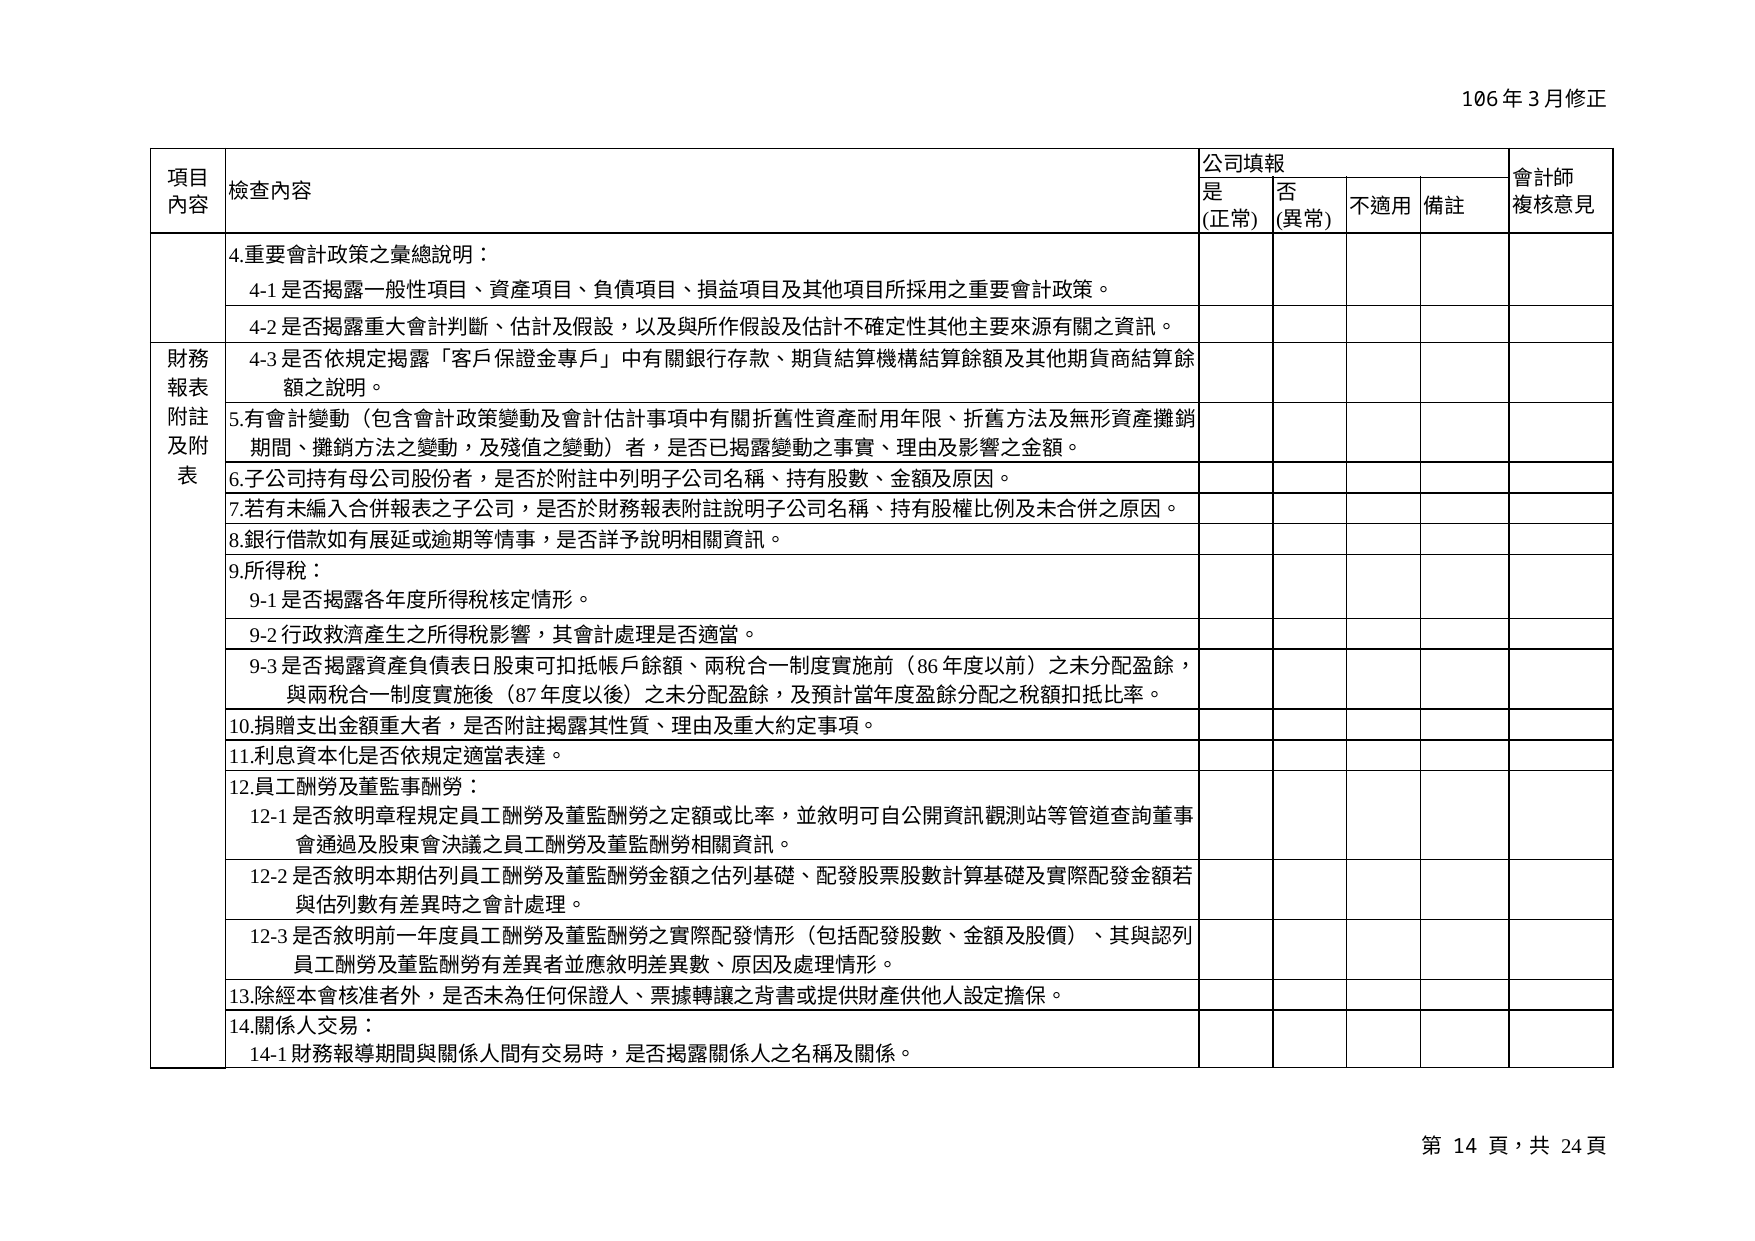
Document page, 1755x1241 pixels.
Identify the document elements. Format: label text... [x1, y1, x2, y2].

table_cell [1421, 980, 1508, 1009]
table_cell 12-3是否敘明前一年度員工酬勞及董監酬勞之實際配發情形（包括配發股數、金額及股價）、其與認列員工酬勞及董監酬勞有差異者並應敘明差異數、原因及處理情形。 [226, 920, 1198, 978]
table_cell 財務報表附註及附表 [151, 343, 225, 1067]
table_cell [1274, 860, 1346, 918]
table_cell [1200, 1011, 1272, 1067]
table_cell [1200, 234, 1272, 304]
table_cell [1347, 403, 1420, 461]
table_cell [1200, 710, 1272, 739]
table_cell 7.若有未編入合併報表之子公司，是否於財務報表附註說明子公司名稱、持有股權比例及未合併之原因。 [226, 494, 1198, 523]
table_cell 9-3是否揭露資產負債表日股東可扣抵帳戶餘額、兩稅合一制度實施前（86年度以前）之未分配盈餘，與兩稅合一制度實施後（87年度以後）之未分配盈餘，及預計當年度盈餘分配之稅額扣抵比率。 [226, 650, 1198, 708]
table_cell 4.重要會計政策之彙總說明： 4-1是否揭露一般性項目、資產項目、負債項目、損益項目及其他項目所採用之重要會計政策。 [226, 234, 1198, 304]
table_cell [1200, 343, 1272, 401]
table_cell [1510, 463, 1612, 492]
table_cell [1510, 771, 1612, 859]
table_cell [1510, 555, 1612, 617]
table_cell [1421, 234, 1508, 304]
table_cell [1200, 980, 1272, 1009]
table_cell [1274, 306, 1346, 341]
table_cell [1200, 920, 1272, 978]
table_cell [1200, 403, 1272, 461]
table_cell [151, 234, 225, 341]
table_cell 11.利息資本化是否依規定適當表達。 [226, 741, 1198, 769]
table_cell [1274, 920, 1346, 978]
table_cell [1510, 494, 1612, 523]
table_cell [1200, 494, 1272, 523]
table_cell [1347, 343, 1420, 401]
table_cell [1274, 1011, 1346, 1067]
table_cell [1274, 771, 1346, 859]
table_header 公司填報 [1200, 149, 1508, 176]
table_cell 12.員工酬勞及董監事酬勞： 12-1是否敘明章程規定員工酬勞及董監酬勞之定額或比率，並敘明可自公開資訊觀測站等管道查詢董事會通過及股東會決議之員工酬勞及董監酬勞相關資訊。 [226, 771, 1198, 859]
table_cell 不適用 [1347, 178, 1420, 232]
table_cell [1510, 920, 1612, 978]
table_cell [1347, 1011, 1420, 1067]
table_cell [1274, 343, 1346, 401]
table_cell 6.子公司持有母公司股份者，是否於附註中列明子公司名稱、持有股數、金額及原因。 [226, 463, 1198, 492]
table_cell [1347, 306, 1420, 341]
table_cell [1200, 306, 1272, 341]
table_cell [1274, 494, 1346, 523]
table_cell [1510, 343, 1612, 401]
table_cell [1200, 524, 1272, 553]
table_cell [1510, 741, 1612, 769]
table_cell [1510, 1011, 1612, 1067]
table_cell [1421, 403, 1508, 461]
table_cell [1347, 463, 1420, 492]
table_cell [1274, 710, 1346, 739]
table_cell 14.關係人交易： 14-1財務報導期間與關係人間有交易時，是否揭露關係人之名稱及關係。 [226, 1011, 1198, 1067]
table_header 檢查內容 [226, 149, 1198, 232]
table_cell [1274, 980, 1346, 1009]
table_cell [1421, 710, 1508, 739]
table_cell 4-3是否依規定揭露「客戶保證金專戶」中有關銀行存款、期貨結算機構結算餘額及其他期貨商結算餘額之說明。 [226, 343, 1198, 401]
table_cell [1421, 494, 1508, 523]
table_cell [1421, 306, 1508, 341]
table_cell [1200, 860, 1272, 918]
table_cell [1274, 555, 1346, 617]
table_cell [1274, 619, 1346, 648]
table_cell [1200, 463, 1272, 492]
table_cell [1510, 524, 1612, 553]
table_cell [1274, 234, 1346, 304]
table_cell [1200, 555, 1272, 617]
table_cell [1347, 741, 1420, 769]
table_cell [1510, 860, 1612, 918]
table_cell 4-2是否揭露重大會計判斷、估計及假設，以及與所作假設及估計不確定性其他主要來源有關之資訊。 [226, 306, 1198, 341]
table_header 會計師 複核意見 [1510, 149, 1612, 232]
table_cell [1421, 343, 1508, 401]
table_cell [1274, 524, 1346, 553]
table_cell [1274, 650, 1346, 708]
table_cell 10.捐贈支出金額重大者，是否附註揭露其性質、理由及重大約定事項。 [226, 710, 1198, 739]
table_cell [1200, 650, 1272, 708]
table_cell [1421, 555, 1508, 617]
table_cell 12-2是否敘明本期估列員工酬勞及董監酬勞金額之估列基礎、配發股票股數計算基礎及實際配發金額若與估列數有差異時之會計處理。 [226, 860, 1198, 918]
table_header 項目 內容 [151, 149, 225, 232]
table_cell [1421, 1011, 1508, 1067]
table_cell [1347, 771, 1420, 859]
table_cell [1510, 306, 1612, 341]
table_cell [1421, 920, 1508, 978]
table_cell [1421, 619, 1508, 648]
table_cell [1347, 619, 1420, 648]
table_cell [1347, 555, 1420, 617]
table_cell [1347, 650, 1420, 708]
table_cell [1510, 650, 1612, 708]
table_cell 9-2行政救濟產生之所得稅影響，其會計處理是否適當。 [226, 619, 1198, 648]
table_cell 9.所得稅： 9-1是否揭露各年度所得稅核定情形。 [226, 555, 1198, 617]
table_cell [1347, 710, 1420, 739]
table_cell [1200, 771, 1272, 859]
table_cell [1421, 463, 1508, 492]
table_cell [1347, 860, 1420, 918]
table_cell [1347, 494, 1420, 523]
table_cell 備註 [1421, 178, 1508, 232]
table_cell [1200, 619, 1272, 648]
table_cell [1510, 234, 1612, 304]
table_cell 是 (正常) [1200, 178, 1272, 232]
table_cell [1510, 710, 1612, 739]
table_cell 13.除經本會核准者外，是否未為任何保證人、票據轉讓之背書或提供財產供他人設定擔保。 [226, 980, 1198, 1009]
table_cell [1274, 403, 1346, 461]
table_cell [1510, 403, 1612, 461]
table_cell [1200, 741, 1272, 769]
table_cell [1510, 619, 1612, 648]
table_cell [1347, 980, 1420, 1009]
table_cell [1274, 463, 1346, 492]
table_cell [1421, 860, 1508, 918]
table_cell [1347, 234, 1420, 304]
table_cell [1510, 980, 1612, 1009]
table_cell 否 (異常) [1274, 178, 1346, 232]
table_cell [1347, 920, 1420, 978]
table_cell 5.有會計變動（包含會計政策變動及會計估計事項中有關折舊性資產耐用年限、折舊方法及無形資產攤銷期間、攤銷方法之變動，及殘值之變動）者，是否已揭露變動之事實、理由及影響之金額。 [226, 403, 1198, 461]
table_cell 8.銀行借款如有展延或逾期等情事，是否詳予說明相關資訊。 [226, 524, 1198, 553]
table_cell [1421, 524, 1508, 553]
table_cell [1347, 524, 1420, 553]
table_cell [1421, 650, 1508, 708]
table_cell [1274, 741, 1346, 769]
table_cell [1421, 741, 1508, 769]
table_cell [1421, 771, 1508, 859]
